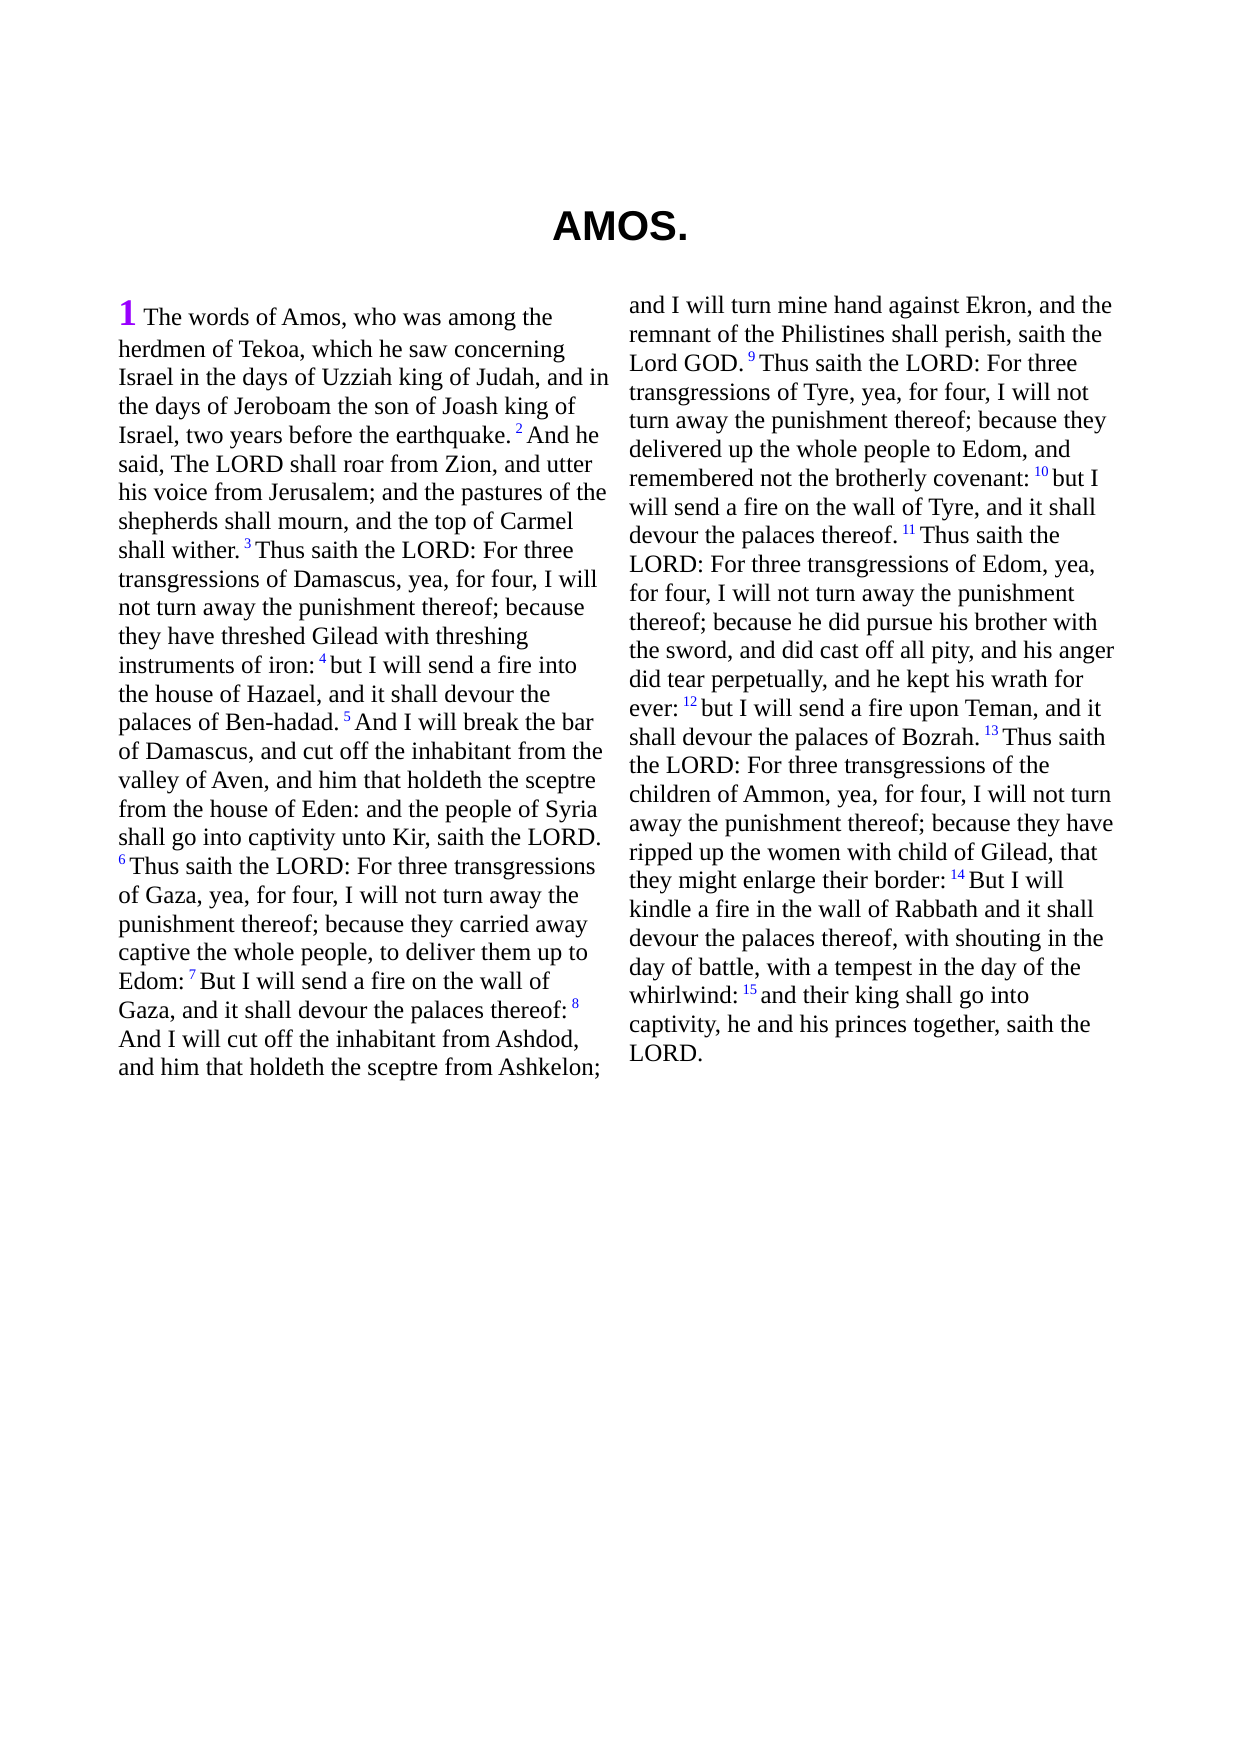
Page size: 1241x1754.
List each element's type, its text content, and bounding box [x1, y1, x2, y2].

title AMOS. [118, 201, 1122, 249]
text and I will turn mine hand against Ekron, and the remnant of the Philistines shall perish, saith the Lord GOD. 9 Thus saith the LORD: For three transgressions of Tyre, yea, for four, I will not turn away the punishment thereof; because they delivered up the whole people to Edom, and remembered not the brotherly covenant: 10 but I will send a fire on the wall of Tyre, and it shall devour the palaces thereof. 11 Thus saith the LORD: For three transgressions of Edom, yea, for four, I will not turn away the punishment thereof; because he did pursue his brother with the sword, and did cast off all pity, and his anger did tear perpetually, and he kept his wrath for ever: 12 but I will send a fire upon Teman, and it shall devour the palaces of Bozrah. 13 Thus saith the LORD: For three transgressions of the children of Ammon, yea, for four, I will not turn away the punishment thereof; because they have ripped up the women with child of Gilead, that they might enlarge their border: 14 But I will kindle a fire in the wall of Rabbath and it shall devour the palaces thereof, with shouting in the day of battle, with a tempest in the day of the whirlwind: 15 and their king shall go into captivity, he and his princes together, saith the LORD. [629, 291, 1122, 1067]
text 1 The words of Amos, who was among the herdmen of Tekoa, which he saw concerning Israel in the days of Uzziah king of Judah, and in the days of Jeroboam the son of Joash king of Israel, two years before the earthquake. 2 And he said, The LORD shall roar from Zion, and utter his voice from Jerusalem; and the pastures of the shepherds shall mourn, and the top of Carmel shall wither. 3 Thus saith the LORD: For three transgressions of Damascus, yea, for four, I will not turn away the punishment thereof; because they have threshed Gilead with threshing instruments of iron: 4 but I will send a fire into the house of Hazael, and it shall devour the palaces of Ben-hadad. 5 And I will break the bar of Damascus, and cut off the inhabitant from the valley of Aven, and him that holdeth the sceptre from the house of Eden: and the people of Syria shall go into captivity unto Kir, saith the LORD. 6 Thus saith the LORD: For three transgressions of Gaza, yea, for four, I will not turn away the punishment thereof; because they carried away captive the whole people, to deliver them up to Edom: 7 But I will send a fire on the wall of Gaza, and it shall devour the palaces thereof: 8 And I will cut off the inhabitant from Ashdod, and him that holdeth the sceptre from Ashkelon; [118, 291, 611, 1081]
